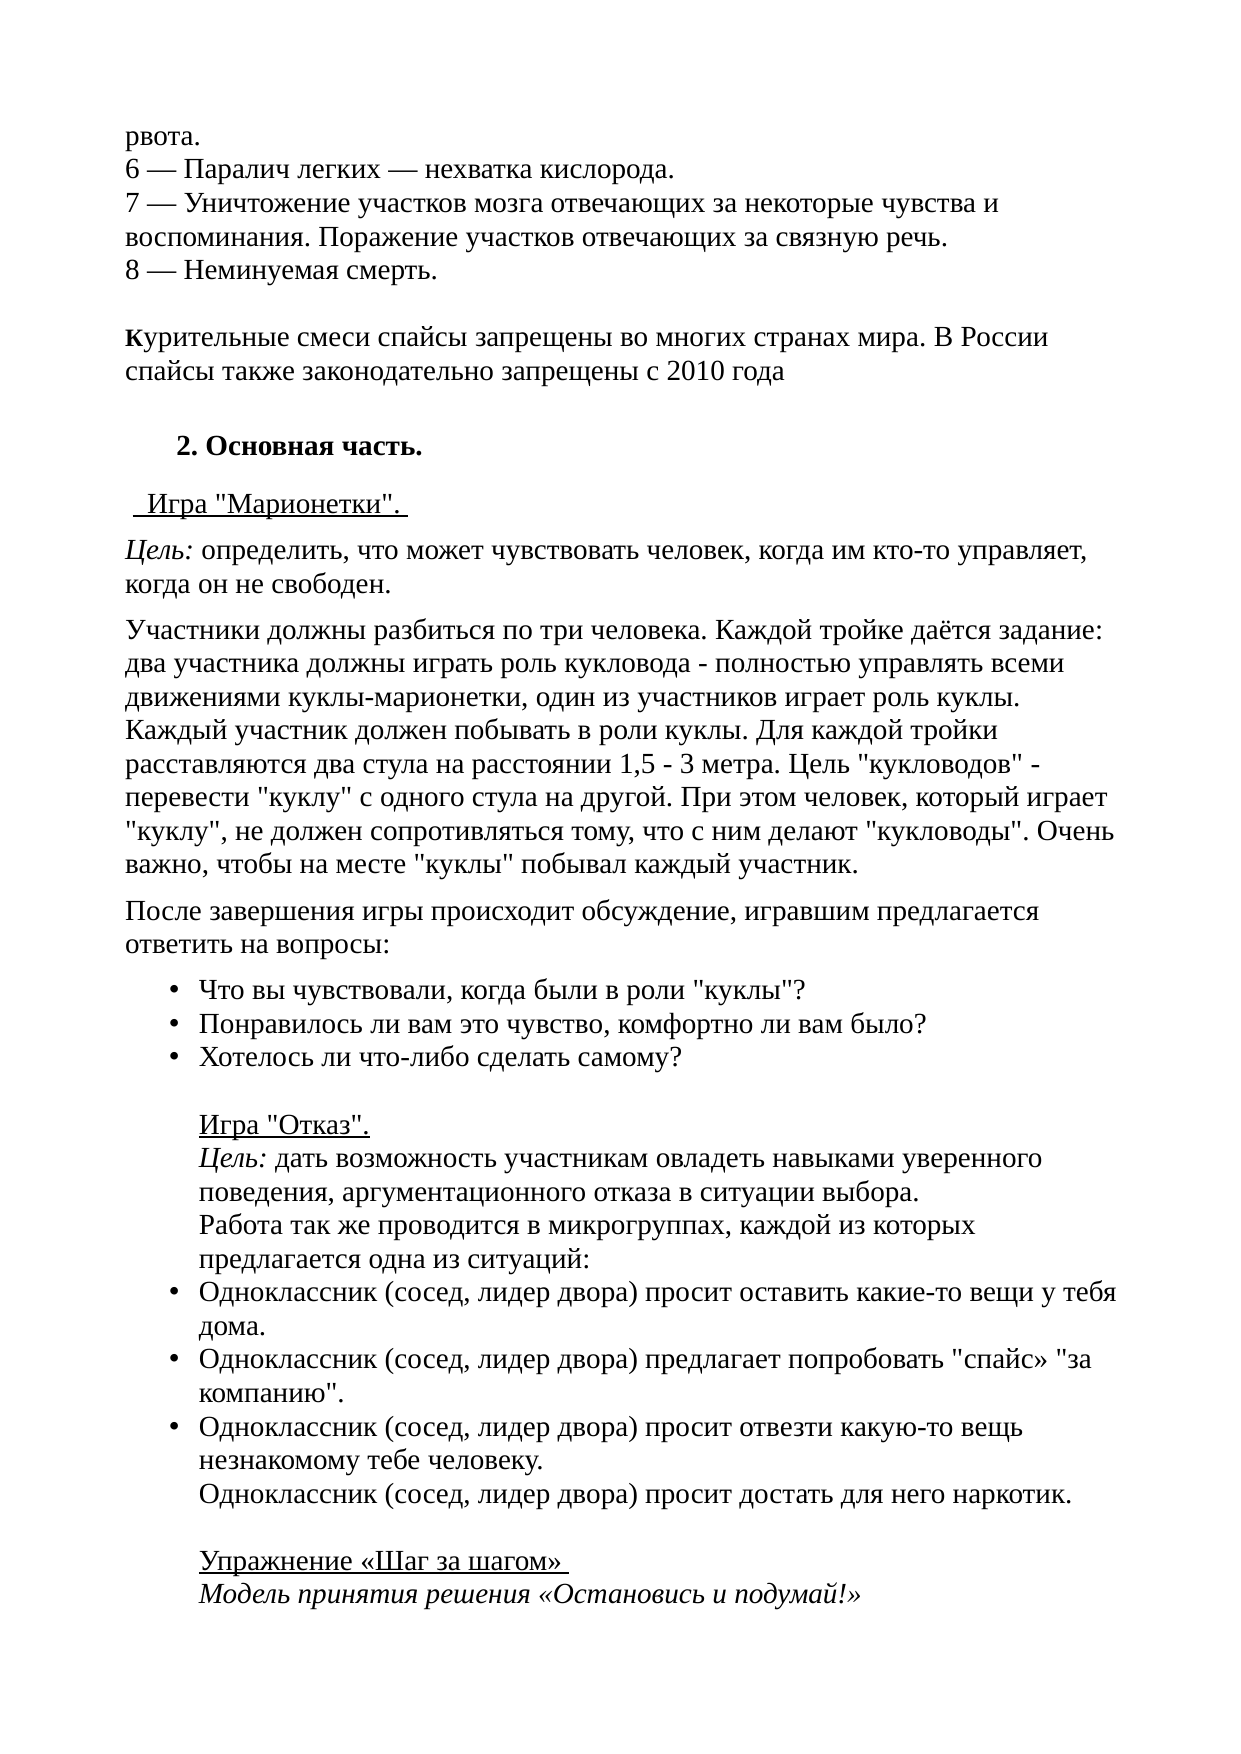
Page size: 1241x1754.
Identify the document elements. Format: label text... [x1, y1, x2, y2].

list Хотелось ли что-либо сделать самому? [169, 1039, 1123, 1073]
text рвота. 6 — Паралич легких — нехватка кислорода. 7 — Уничтожение участков мозга отвечающих за некоторые чувства и воспоминания. Поражение участков отвечающих за связную речь. 8 — Неминуемая смерть. [125, 118, 1123, 286]
subtitle 2. Основная часть. [125, 428, 1123, 461]
text Цель: определить, что может чувствовать человек, когда им кто-то управляет, когда он не свободен. [125, 532, 1123, 599]
list Что вы чувствовали, когда были в роли "куклы"? [169, 972, 1123, 1006]
list Работа так же проводится в микрогруппах, каждой из которых предлагается одна из ситуаций: [169, 1207, 1123, 1274]
list Одноклассник (сосед, лидер двора) предлагает попробовать "спайс» "за компанию". [169, 1342, 1123, 1409]
text Курительные смеси спайсы запрещены во многих странах мира. В России спайсы также законодательно запрещены с 2010 года [125, 319, 1123, 415]
list Одноклассник (сосед, лидер двора) просит достать для него наркотик. [169, 1476, 1123, 1543]
list Цель: дать возможность участникам овладеть навыками уверенного поведения, аргументационного отказа в ситуации выбора. [169, 1140, 1123, 1207]
list Понравилось ли вам это чувство, комфортно ли вам было? [169, 1006, 1123, 1039]
text После завершения игры происходит обсуждение, игравшим предлагается ответить на вопросы: [125, 893, 1123, 960]
text Участники должны разбиться по три человека. Каждой тройке даётся задание: два участника должны играть роль кукловода - полностью управлять всеми движениями куклы-марионетки, один из участников играет роль куклы. Каждый участник должен побывать в роли куклы. Для каждой тройки расставляются два стула на расстоянии 1,5 - 3 метра. Цель "кукловодов" - перевести "куклу" с одного стула на другой. При этом человек, который играет "куклу", не должен сопротивляться тому, что с ним делают "кукловоды". Очень важно, чтобы на месте "куклы" побывал каждый участник. [125, 612, 1123, 880]
list Одноклассник (сосед, лидер двора) просит оставить какие-то вещи у тебя дома. [169, 1274, 1123, 1342]
list Одноклассник (сосед, лидер двора) просит отвезти какую-то вещь незнакомому тебе человеку. [169, 1409, 1123, 1476]
list Упражнение «Шаг за шагом» Модель принятия решения «Остановись и подумай!» [169, 1543, 1123, 1610]
list Игра "Отказ". [169, 1107, 1123, 1140]
subtitle Игра "Марионетки". [125, 486, 1123, 520]
